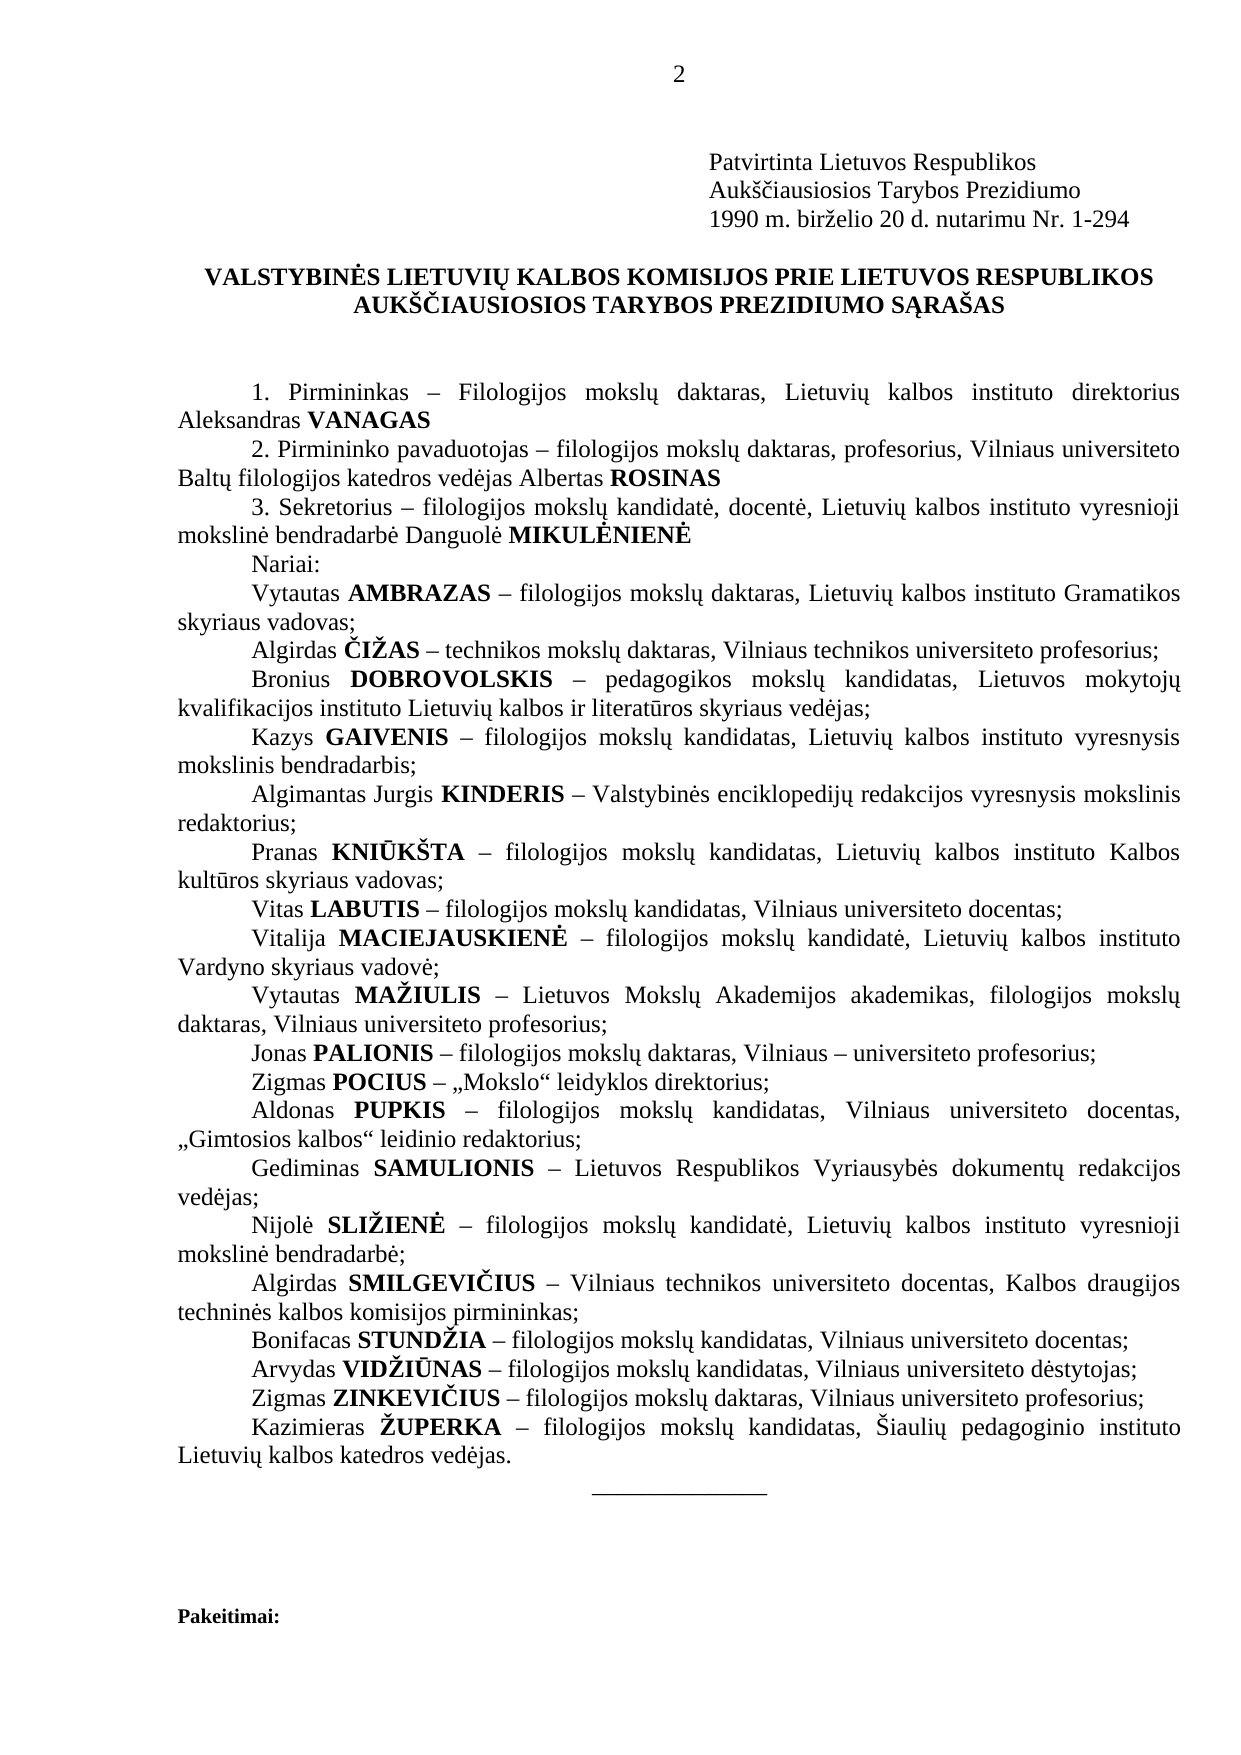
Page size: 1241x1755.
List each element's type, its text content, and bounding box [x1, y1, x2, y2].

text Vitalija MACIEJAUSKIENĖ – filologijos mokslų kandidatė, Lietuvių kalbos instituto Vardyno skyriaus vadovė; [177, 923, 1181, 981]
text Pranas KNIŪKŠTA – filologijos mokslų kandidatas, Lietuvių kalbos instituto Kalbos kultūros skyriaus vadovas; [177, 837, 1181, 894]
text Patvirtinta Lietuvos Respublikos [177, 147, 1181, 176]
text 3. Sekretorius – filologijos mokslų kandidatė, docentė, Lietuvių kalbos instituto vyresnioji mokslinė bendradarbė Danguolė MIKULĖNIENĖ [177, 492, 1181, 549]
text Vytautas AMBRAZAS – filologijos mokslų daktaras, Lietuvių kalbos instituto Gramatikos skyriaus vadovas; [177, 578, 1181, 636]
text Bronius DOBROVOLSKIS – pedagogikos mokslų kandidatas, Lietuvos mokytojų kvalifikacijos instituto Lietuvių kalbos ir literatūros skyriaus vedėjas; [177, 664, 1181, 722]
text 1990 m. birželio 20 d. nutarimu Nr. 1-294 [177, 204, 1181, 233]
text Kazys GAIVENIS – filologijos mokslų kandidatas, Lietuvių kalbos instituto vyresnysis mokslinis bendradarbis; [177, 722, 1181, 779]
text 2. Pirmininko pavaduotojas – filologijos mokslų daktaras, profesorius, Vilniaus universiteto Baltų filologijos katedros vedėjas Albertas ROSINAS [177, 434, 1181, 492]
text Nariai: [177, 549, 1181, 578]
text Algirdas SMILGEVIČIUS – Vilniaus technikos universiteto docentas, Kalbos draugijos techninės kalbos komisijos pirmininkas; [177, 1268, 1181, 1326]
text Gediminas SAMULIONIS – Lietuvos Respublikos Vyriausybės dokumentų redakcijos vedėjas; [177, 1153, 1181, 1211]
text ______________ [177, 1469, 1181, 1498]
text Vytautas MAŽIULIS – Lietuvos Mokslų Akademijos akademikas, filologijos mokslų daktaras, Vilniaus universiteto profesorius; [177, 981, 1181, 1038]
text Algirdas ČIŽAS – technikos mokslų daktaras, Vilniaus technikos universiteto profesorius; [177, 636, 1181, 664]
text Kazimieras ŽUPERKA – filologijos mokslų kandidatas, Šiaulių pedagoginio instituto Lietuvių kalbos katedros vedėjas. [177, 1412, 1181, 1469]
text VALSTYBINĖS LIETUVIŲ KALBOS KOMISIJOS PRIE LIETUVOS RESPUBLIKOS AUKŠČIAUSIOSIOS TARYBOS PREZIDIUMO SĄRAŠAS [177, 262, 1181, 319]
text Vitas LABUTIS – filologijos mokslų kandidatas, Vilniaus universiteto docentas; [177, 894, 1181, 923]
text Algimantas Jurgis KINDERIS – Valstybinės enciklopedijų redakcijos vyresnysis mokslinis redaktorius; [177, 779, 1181, 837]
text 1. Pirmininkas – Filologijos mokslų daktaras, Lietuvių kalbos instituto direktorius Aleksandras VANAGAS [177, 377, 1181, 434]
text Aldonas PUPKIS – filologijos mokslų kandidatas, Vilniaus universiteto docentas, „Gimtosios kalbos“ leidinio redaktorius; [177, 1096, 1181, 1153]
text Pakeitimai: [177, 1604, 1181, 1628]
text Arvydas VIDŽIŪNAS – filologijos mokslų kandidatas, Vilniaus universiteto dėstytojas; [177, 1354, 1181, 1383]
text Bonifacas STUNDŽIA – filologijos mokslų kandidatas, Vilniaus universiteto docentas; [177, 1326, 1181, 1354]
text Jonas PALIONIS – filologijos mokslų daktaras, Vilniaus – universiteto profesorius; [177, 1038, 1181, 1067]
text Aukščiausiosios Tarybos Prezidiumo [177, 176, 1181, 204]
text Zigmas POCIUS – „Mokslo“ leidyklos direktorius; [177, 1067, 1181, 1096]
text Nijolė SLIŽIENĖ – filologijos mokslų kandidatė, Lietuvių kalbos instituto vyresnioji mokslinė bendradarbė; [177, 1211, 1181, 1268]
text Zigmas ZINKEVIČIUS – filologijos mokslų daktaras, Vilniaus universiteto profesorius; [177, 1383, 1181, 1412]
